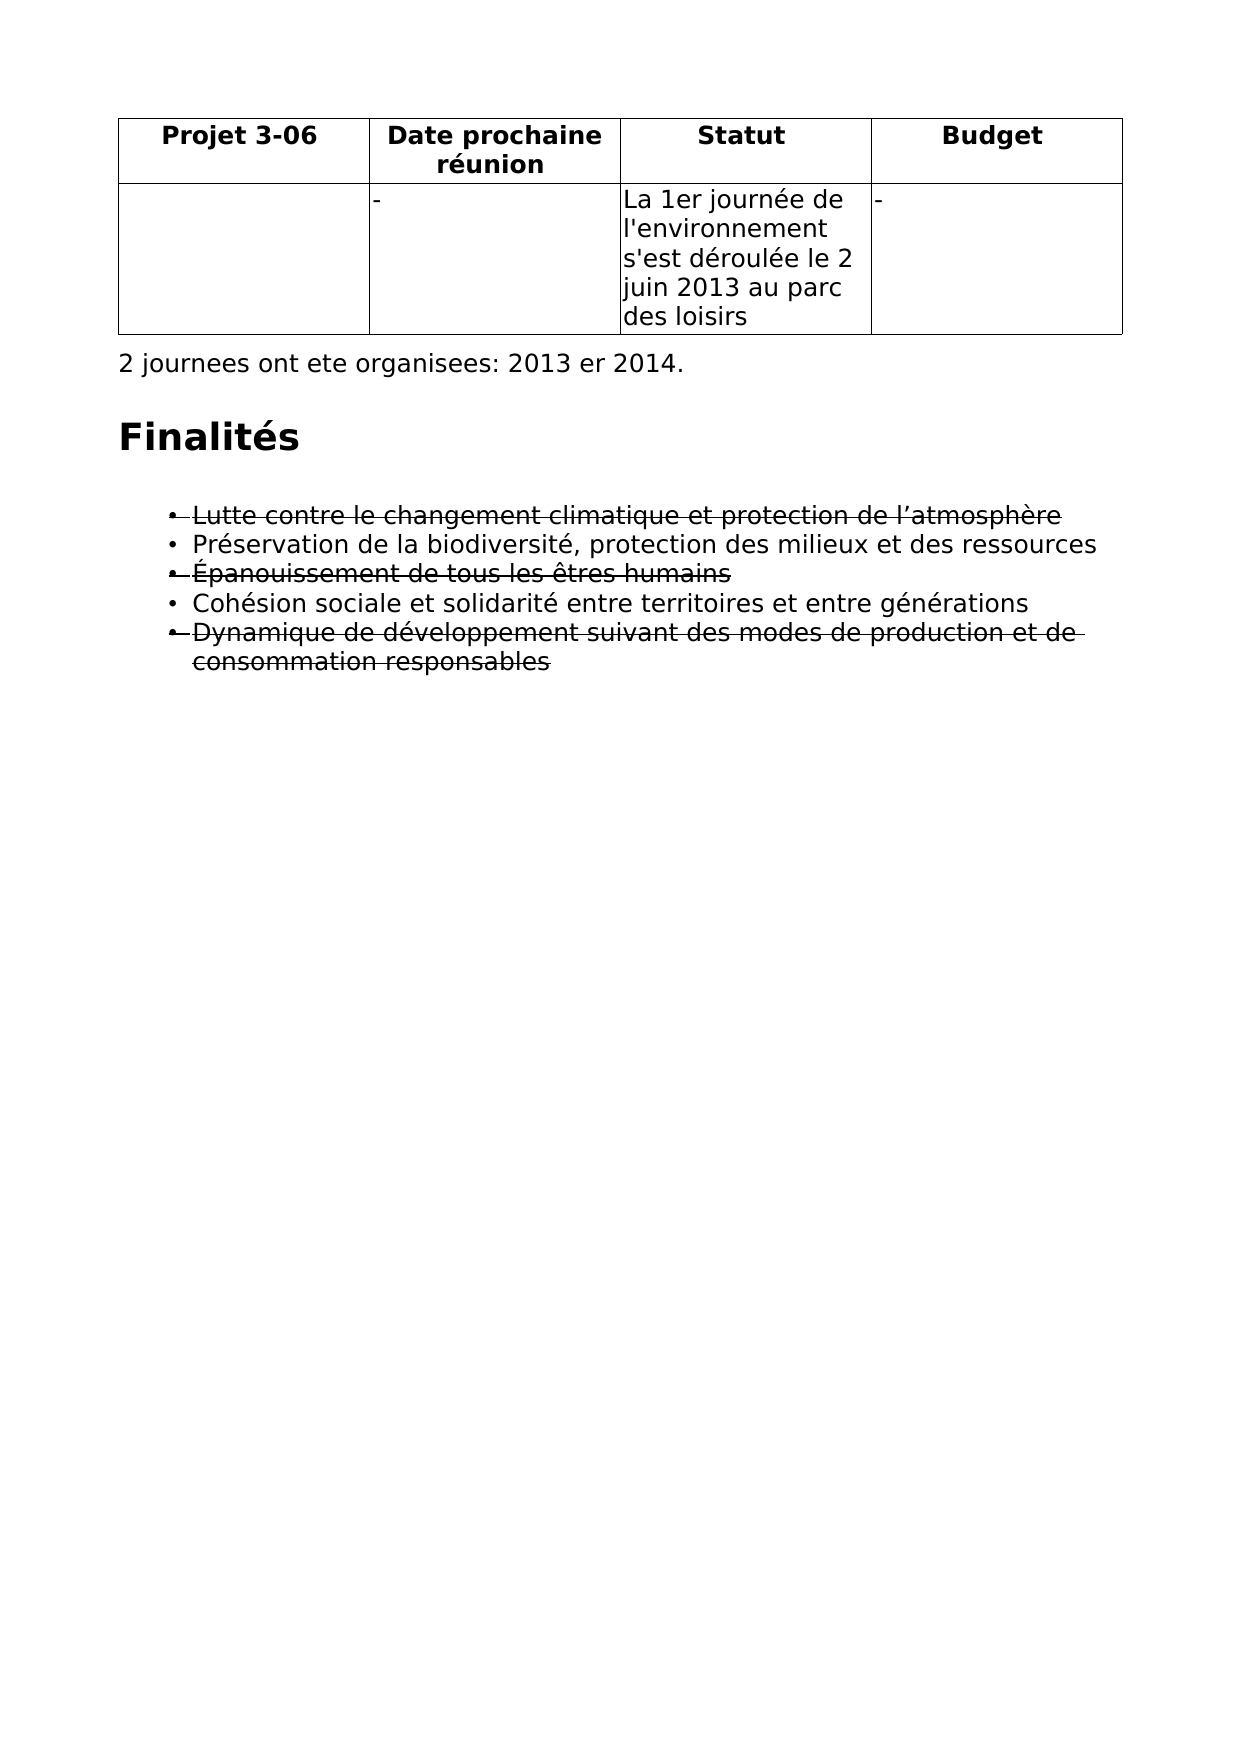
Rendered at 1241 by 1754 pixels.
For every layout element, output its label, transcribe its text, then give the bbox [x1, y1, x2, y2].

list Épanouissement de tous les êtres humains [177, 560, 1122, 589]
table_header Statut [621, 119, 871, 182]
table_cell La 1er journée de l'environnement s'est déroulée le 2 juin 2013 au parc des loisirs [621, 184, 871, 334]
table_cell - [370, 184, 620, 334]
table_header Projet 3-06 [119, 119, 369, 182]
subtitle Finalités [118, 416, 1122, 459]
list Cohésion sociale et solidarité entre territoires et entre générations [177, 589, 1122, 618]
table_cell [119, 184, 369, 334]
table_header Date prochaine réunion [370, 119, 620, 182]
list Lutte contre le changement climatique et protection de l’atmosphère [177, 501, 1122, 531]
text 2 journees ont ete organisees: 2013 er 2014. [118, 349, 1122, 378]
list Dynamique de développement suivant des modes de production et de consommation responsables [177, 618, 1122, 676]
table_cell - [872, 184, 1122, 334]
table_header Budget [872, 119, 1122, 182]
list Préservation de la biodiversité, protection des milieux et des ressources [177, 531, 1122, 560]
